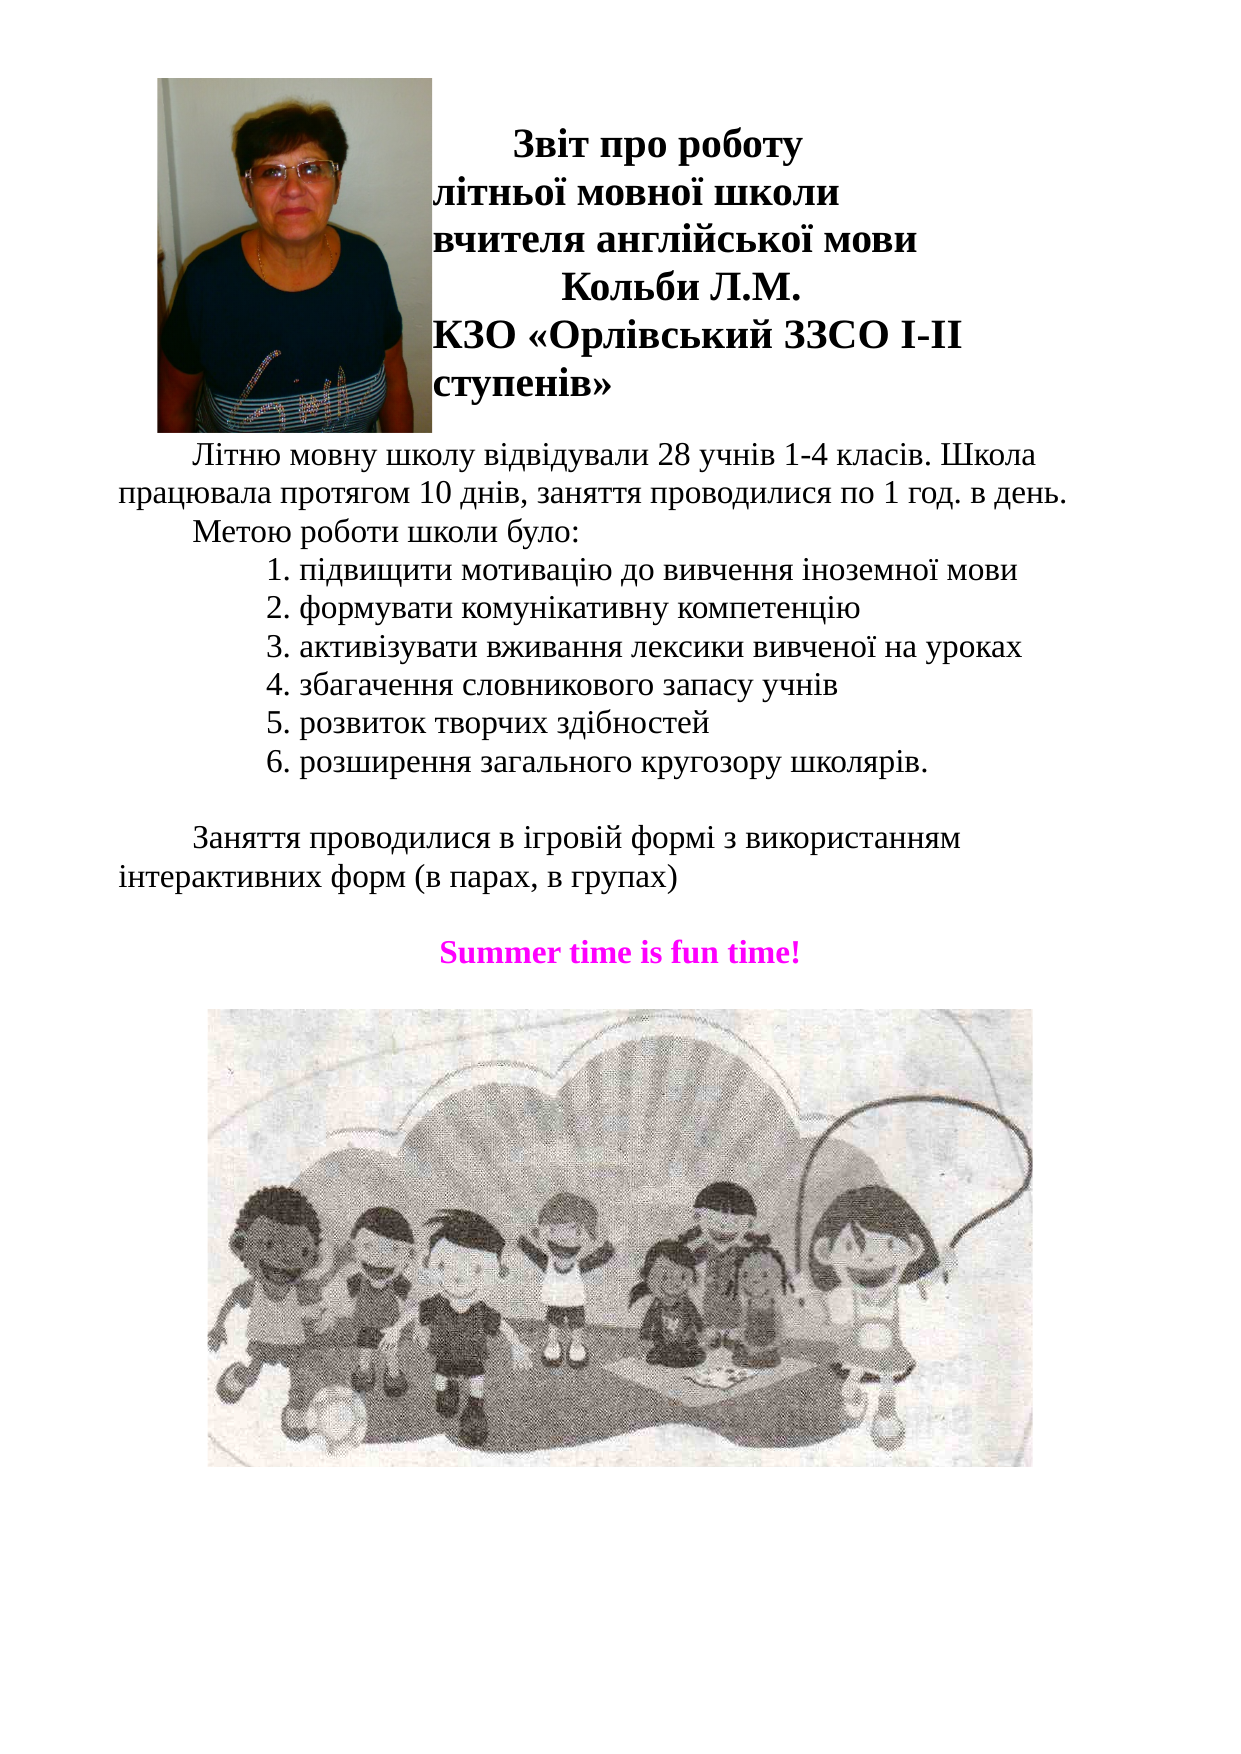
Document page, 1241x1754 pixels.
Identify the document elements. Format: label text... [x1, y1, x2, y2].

text 1. підвищити мотивацію до вивчення іноземної мови [118, 549, 1122, 588]
text Літню мовну школу відвідували 28 учнів 1-4 класів. Школа працювала протягом 10 днів, заняття проводилися по 1 год. в день. [118, 434, 1122, 511]
text Звіт про роботу [433, 118, 1122, 166]
text [118, 214, 157, 262]
text 6. розширення загального кругозору школярів. [118, 741, 1122, 779]
text Summer time is fun time! [118, 933, 1122, 971]
text [118, 262, 157, 310]
text Кольби Л.М. [433, 262, 1122, 310]
text літньої мовної школи [433, 166, 1122, 214]
text [118, 118, 157, 166]
text вчителя англійської мови [433, 214, 1122, 262]
text [118, 310, 157, 406]
text 3. активізувати вживання лексики вивченої на уроках [118, 626, 1122, 664]
text КЗО «Орлівський ЗЗСО I-II ступенів» [433, 310, 1122, 406]
text Метою роботи школи було: [118, 511, 1122, 549]
text 2. формувати комунікативну компетенцію [118, 588, 1122, 626]
text 5. розвиток творчих здібностей [118, 703, 1122, 741]
text 4. збагачення словникового запасу учнів [118, 664, 1122, 703]
text Заняття проводилися в ігровій формі з використанням інтерактивних форм (в парах, в групах) [118, 818, 1122, 894]
text [118, 166, 157, 214]
